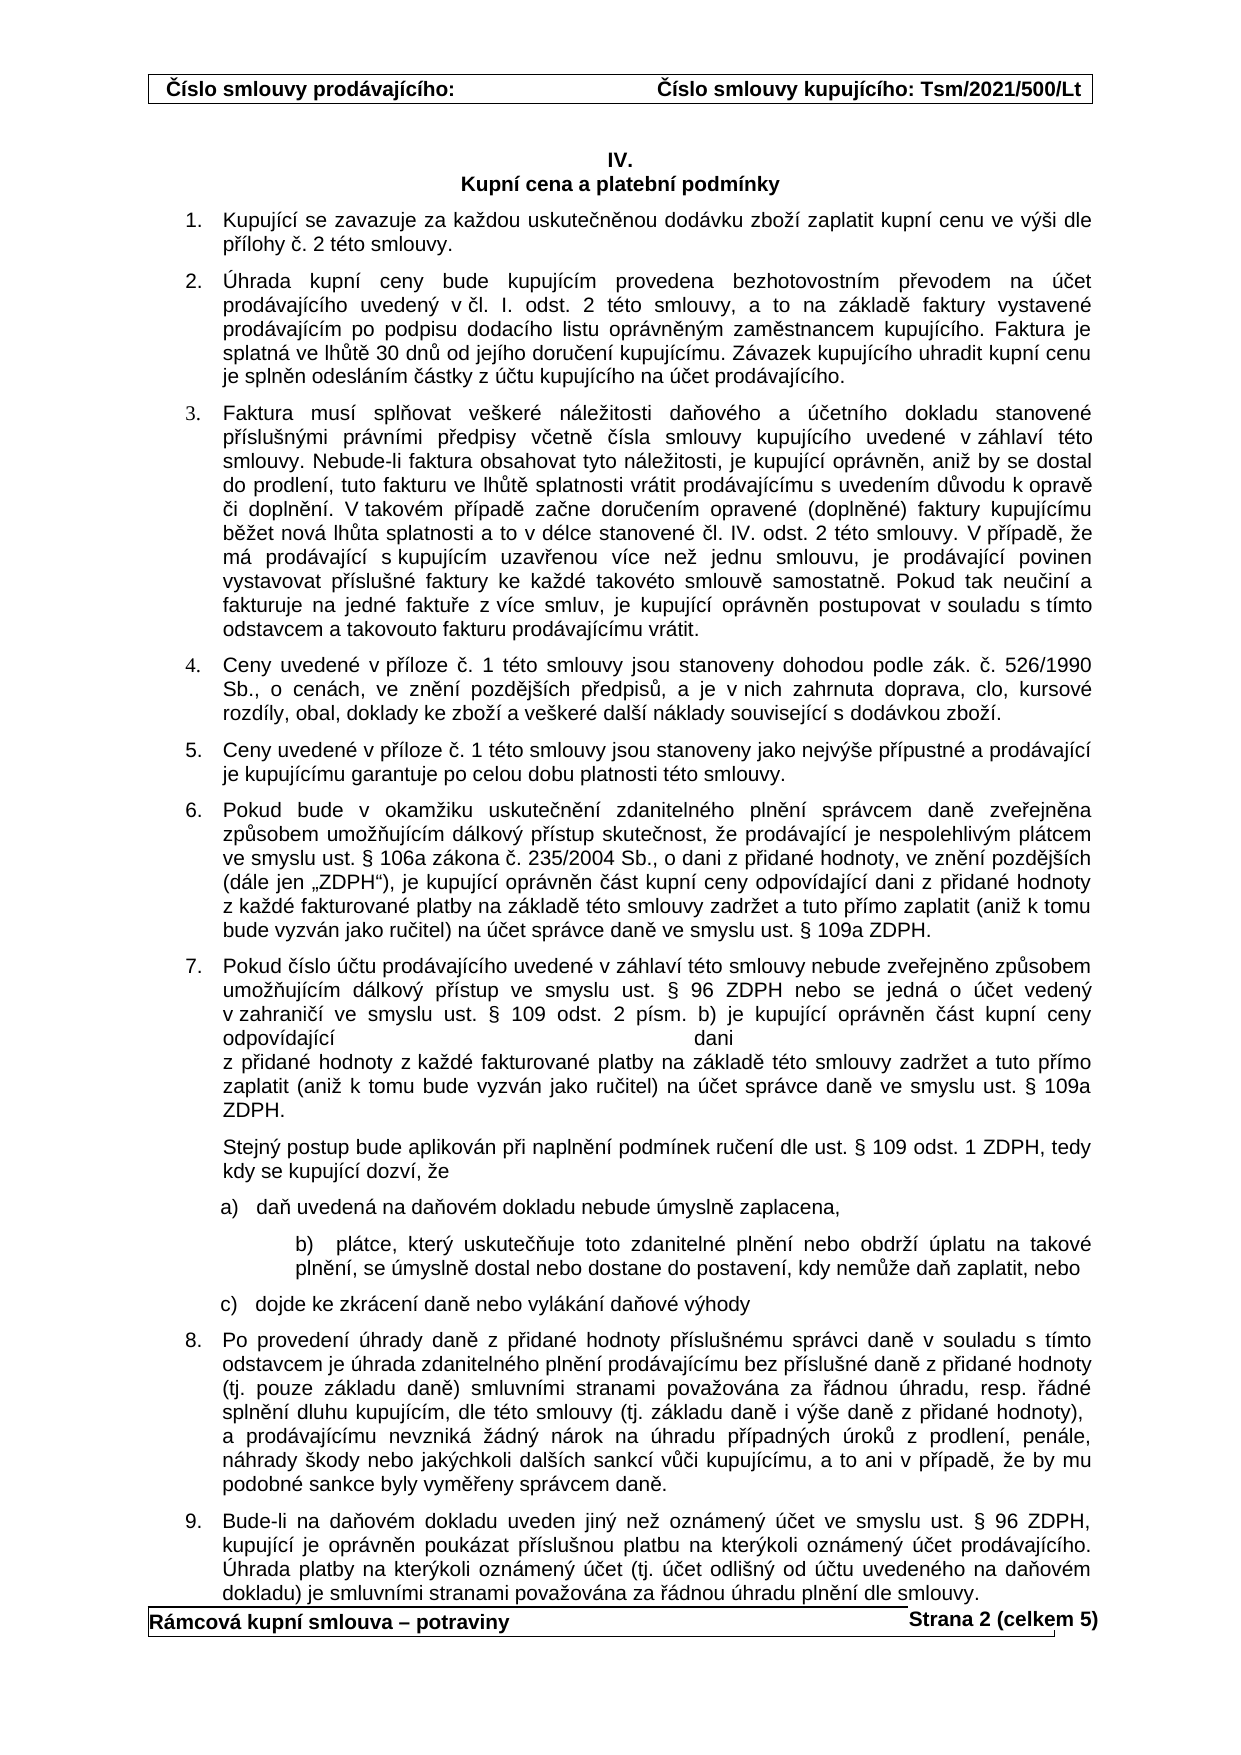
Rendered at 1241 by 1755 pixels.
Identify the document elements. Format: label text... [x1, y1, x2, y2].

list Po provedení úhrady daně z přidané hodnoty příslušnému správci daně v souladu s tímto odstavcem je úhrada zdanitelného plnění prodávajícímu bez příslušné daně z přidané hodnoty (tj. pouze základu daně) smluvními stranami považována za řádnou úhradu, resp. řádné splnění dluhu kupujícím, dle této smlouvy (tj. základu daně i výše daně z přidané hodnoty), a prodávajícímu nevzniká žádný nárok na úhradu případných úroků z prodlení, penále, náhrady škody nebo jakýchkoli dalších sankcí vůči kupujícímu, a to ani v případě, že by mu podobné sankce byly vyměřeny správcem daně. [185, 1328, 1093, 1496]
text Stejný postup bude aplikován při naplnění podmínek ručení dle ust. § 109 odst. 1 ZDPH, tedy kdy se kupující dozví, že [223, 1134, 1093, 1182]
list Faktura musí splňovat veškeré náležitosti daňového a účetního dokladu stanovené příslušnými právními předpisy včetně čísla smlouvy kupujícího uvedené v záhlaví této smlouvy. Nebude-li faktura obsahovat tyto náležitosti, je kupující oprávněn, aniž by se dostal do prodlení, tuto fakturu ve lhůtě splatnosti vrátit prodávajícímu s uvedením důvodu k opravě či doplnění. V takovém případě začne doručením opravené (doplněné) faktury kupujícímu běžet nová lhůta splatnosti a to v délce stanovené čl. IV. odst. 2 této smlouvy. V případě, že má prodávající s kupujícím uzavřenou více než jednu smlouvu, je prodávající povinen vystavovat příslušné faktury ke každé takovéto smlouvě samostatně. Pokud tak neučiní a fakturuje na jedné faktuře z více smluv, je kupující oprávněn postupovat v souladu s tímto odstavcem a takovouto fakturu prodávajícímu vrátit. [185, 401, 1093, 641]
list Ceny uvedené v příloze č. 1 této smlouvy jsou stanoveny jako nejvýše přípustné a prodávající je kupujícímu garantuje po celou dobu platnosti této smlouvy. [185, 738, 1093, 786]
list Pokud bude v okamžiku uskutečnění zdanitelného plnění správcem daně zveřejněna způsobem umožňujícím dálkový přístup skutečnost, že prodávající je nespolehlivým plátcem ve smyslu ust. § 106a zákona č. 235/2004 Sb., o dani z přidané hodnoty, ve znění pozdějších (dále jen „ZDPH“), je kupující oprávněn část kupní ceny odpovídající dani z přidané hodnoty z každé fakturované platby na základě této smlouvy zadržet a tuto přímo zaplatit (aniž k tomu bude vyzván jako ručitel) na účet správce daně ve smyslu ust. § 109a ZDPH. [185, 798, 1093, 942]
text c) dojde ke zkrácení daně nebo vylákání daňové výhody [148, 1292, 1093, 1316]
text IV. [148, 148, 1093, 172]
text Kupní cena a platební podmínky [148, 172, 1093, 196]
text b) plátce, který uskutečňuje toto zdanitelné plnění nebo obdrží úplatu na takové plnění, se úmyslně dostal nebo dostane do postavení, kdy nemůže daň zaplatit, nebo [295, 1231, 1093, 1279]
text a) daň uvedená na daňovém dokladu nebude úmyslně zaplacena, [148, 1195, 1093, 1219]
list Úhrada kupní ceny bude kupujícím provedena bezhotovostním převodem na účet prodávajícího uvedený v čl. I. odst. 2 této smlouvy, a to na základě faktury vystavené prodávajícím po podpisu dodacího listu oprávněným zaměstnancem kupujícího. Faktura je splatná ve lhůtě 30 dnů od jejího doručení kupujícímu. Závazek kupujícího uhradit kupní cenu je splněn odesláním částky z účtu kupujícího na účet prodávajícího. [185, 268, 1093, 388]
list Pokud číslo účtu prodávajícího uvedené v záhlaví této smlouvy nebude zveřejněno způsobem umožňujícím dálkový přístup ve smyslu ust. § 96 ZDPH nebo se jedná o účet vedený v zahraničí ve smyslu ust. § 109 odst. 2 písm. b) je kupující oprávněn část kupní ceny odpovídající dani z přidané hodnoty z každé fakturované platby na základě této smlouvy zadržet a tuto přímo zaplatit (aniž k tomu bude vyzván jako ručitel) na účet správce daně ve smyslu ust. § 109a ZDPH. [185, 954, 1093, 1122]
list Bude-li na daňovém dokladu uveden jiný než oznámený účet ve smyslu ust. § 96 ZDPH, kupující je oprávněn poukázat příslušnou platbu na kterýkoli oznámený účet prodávajícího. Úhrada platby na kterýkoli oznámený účet (tj. účet odlišný od účtu uvedeného na daňovém dokladu) je smluvními stranami považována za řádnou úhradu plnění dle smlouvy. [185, 1508, 1093, 1604]
list Kupující se zavazuje za každou uskutečněnou dodávku zboží zaplatit kupní cenu ve výši dle přílohy č. 2 této smlouvy. [185, 208, 1093, 256]
list Ceny uvedené v příloze č. 1 této smlouvy jsou stanoveny dohodou podle zák. č. 526/1990 Sb., o cenách, ve znění pozdějších předpisů, a je v nich zahrnuta doprava, clo, kursové rozdíly, obal, doklady ke zboží a veškeré další náklady související s dodávkou zboží. [185, 653, 1093, 725]
